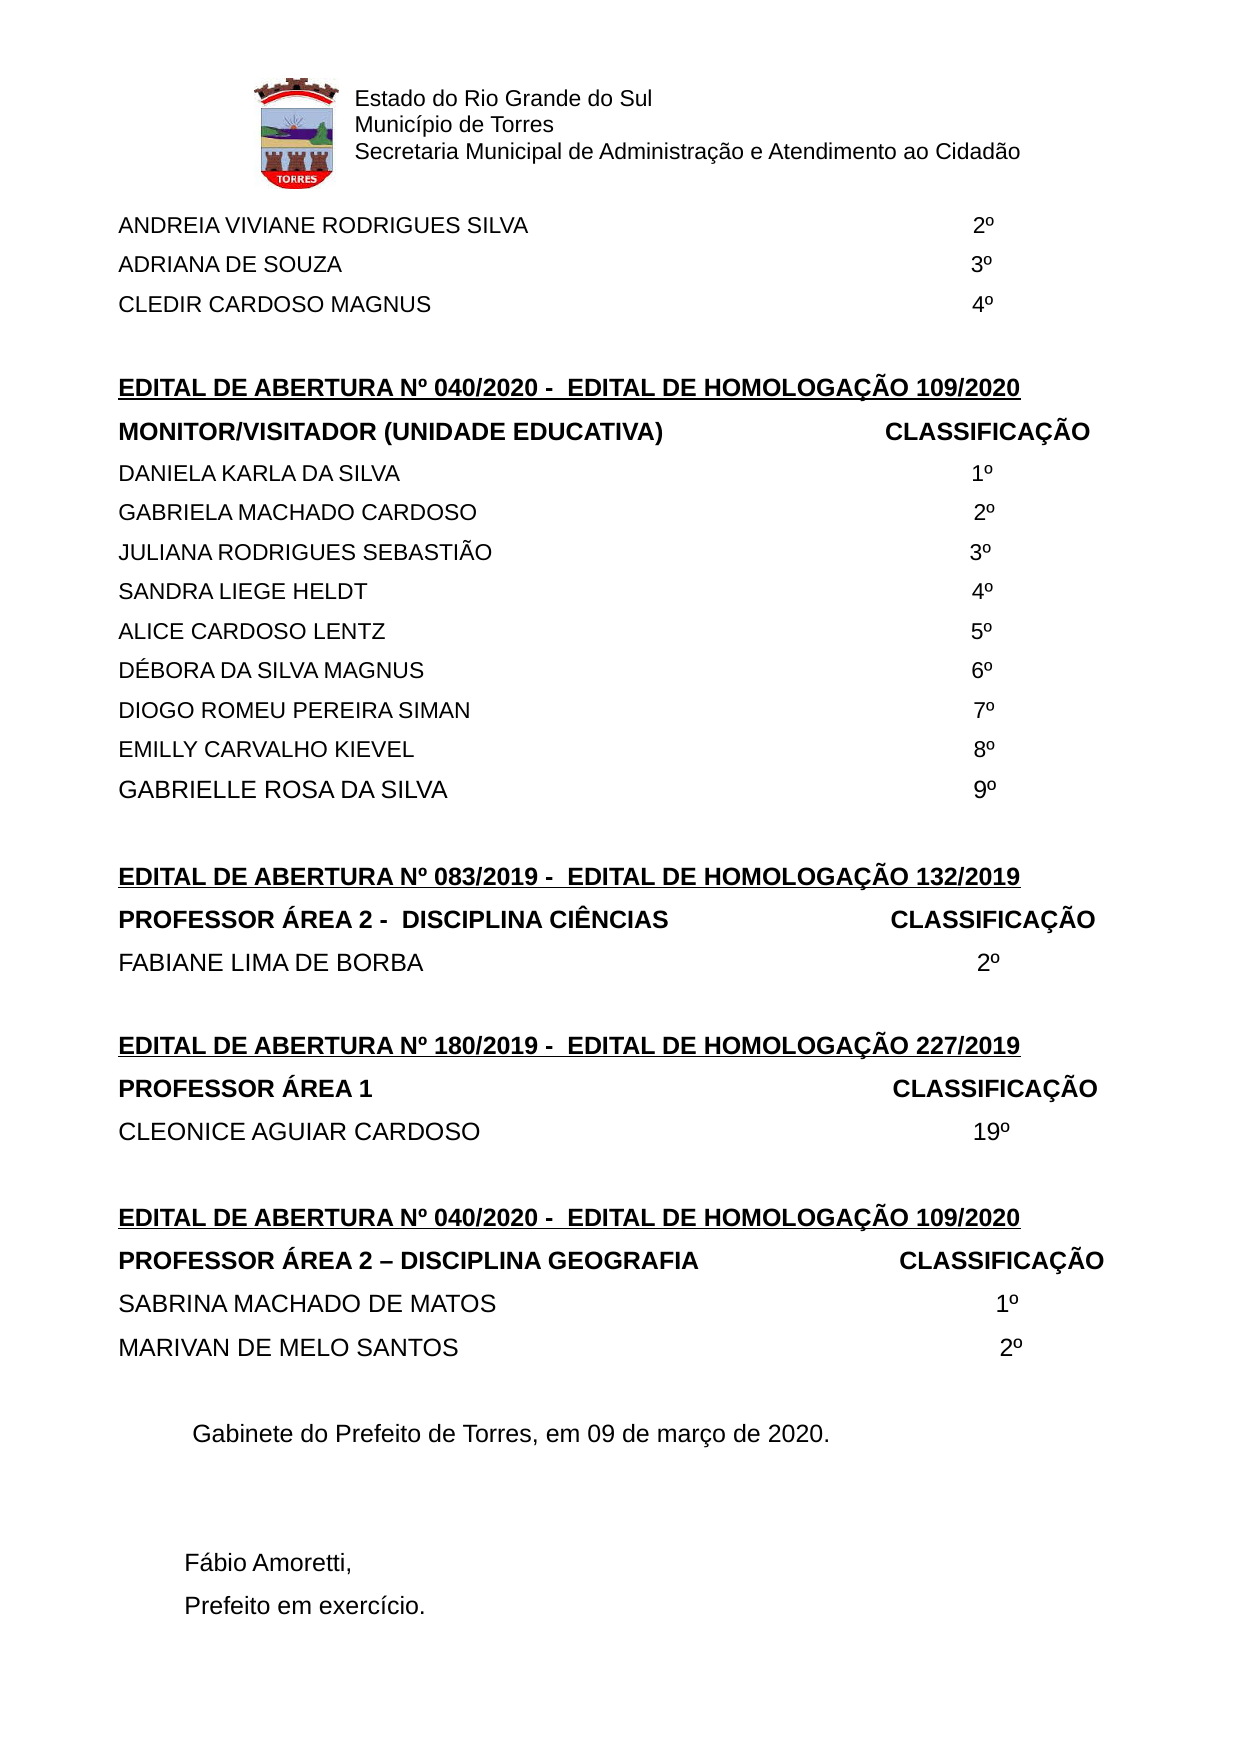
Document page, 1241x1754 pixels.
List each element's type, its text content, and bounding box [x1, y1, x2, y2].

text DIOGO ROMEU PEREIRA SIMAN 7º [118, 697, 1122, 723]
text GABRIELLE ROSA DA SILVA 9º [118, 776, 1122, 804]
text Fábio Amoretti, [177, 1548, 1122, 1577]
text MONITOR/VISITADOR (UNIDADE EDUCATIVA) CLASSIFICAÇÃO [118, 417, 1122, 445]
text EMILLY CARVALHO KIEVEL 8º [118, 736, 1122, 762]
text ALICE CARDOSO LENTZ 5º [118, 618, 1122, 644]
text ANDREIA VIVIANE RODRIGUES SILVA 2º [118, 212, 1122, 238]
picture [253, 78, 339, 189]
text DANIELA KARLA DA SILVA 1º [118, 460, 1122, 486]
text JULIANA RODRIGUES SEBASTIÃO 3º [118, 539, 1122, 565]
text SANDRA LIEGE HELDT 4º [118, 578, 1122, 604]
text EDITAL DE ABERTURA Nº 040/2020 - EDITAL DE HOMOLOGAÇÃO 109/2020 [118, 1203, 1122, 1232]
text Gabinete do Prefeito de Torres, em 09 de março de 2020. [118, 1419, 1122, 1447]
text EDITAL DE ABERTURA Nº 040/2020 - EDITAL DE HOMOLOGAÇÃO 109/2020 [118, 373, 1122, 402]
text FABIANE LIMA DE BORBA 2º [118, 948, 1122, 977]
text PROFESSOR ÁREA 1 CLASSIFICAÇÃO [118, 1074, 1122, 1102]
text Prefeito em exercício. [177, 1591, 1122, 1620]
text SABRINA MACHADO DE MATOS 1º [118, 1289, 1122, 1318]
text PROFESSOR ÁREA 2 - DISCIPLINA CIÊNCIAS CLASSIFICAÇÃO [118, 905, 1122, 934]
text MARIVAN DE MELO SANTOS 2º [118, 1332, 1122, 1361]
text CLEDIR CARDOSO MAGNUS 4º [118, 291, 1122, 317]
text GABRIELA MACHADO CARDOSO 2º [118, 499, 1122, 526]
text EDITAL DE ABERTURA Nº 083/2019 - EDITAL DE HOMOLOGAÇÃO 132/2019 [118, 862, 1122, 891]
text DÉBORA DA SILVA MAGNUS 6º [118, 657, 1122, 683]
text ADRIANA DE SOUZA 3º [118, 251, 1122, 278]
text PROFESSOR ÁREA 2 – DISCIPLINA GEOGRAFIA CLASSIFICAÇÃO [118, 1246, 1122, 1275]
text CLEONICE AGUIAR CARDOSO 19º [118, 1117, 1122, 1146]
text EDITAL DE ABERTURA Nº 180/2019 - EDITAL DE HOMOLOGAÇÃO 227/2019 [118, 1031, 1122, 1059]
